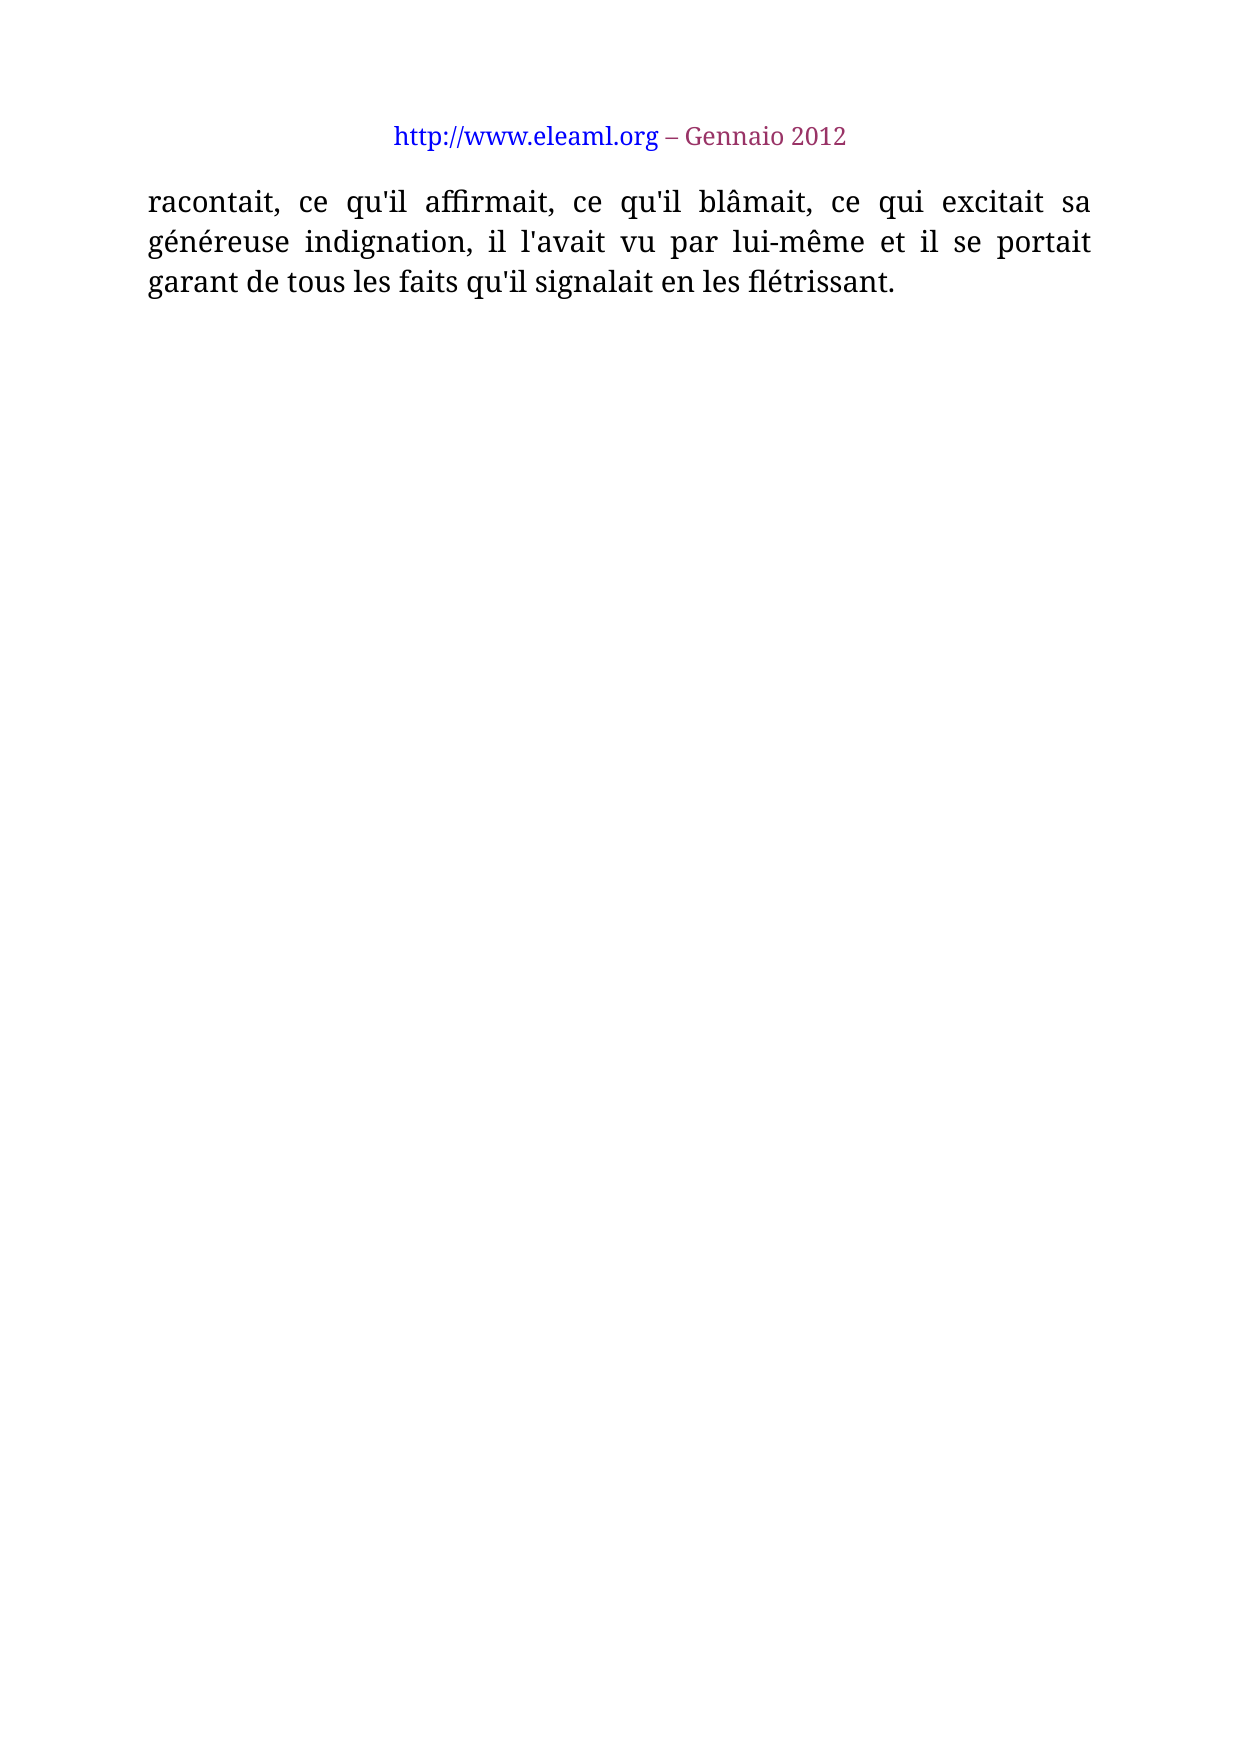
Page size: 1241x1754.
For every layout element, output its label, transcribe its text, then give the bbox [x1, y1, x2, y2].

text racontait, ce qu'il affirmait, ce qu'il blâmait, ce qui excitait sa généreuse indignation, il l'avait vu par lui-même et il se portait garant de tous les faits qu'il signalait en les flétrissant. [148, 182, 1093, 301]
